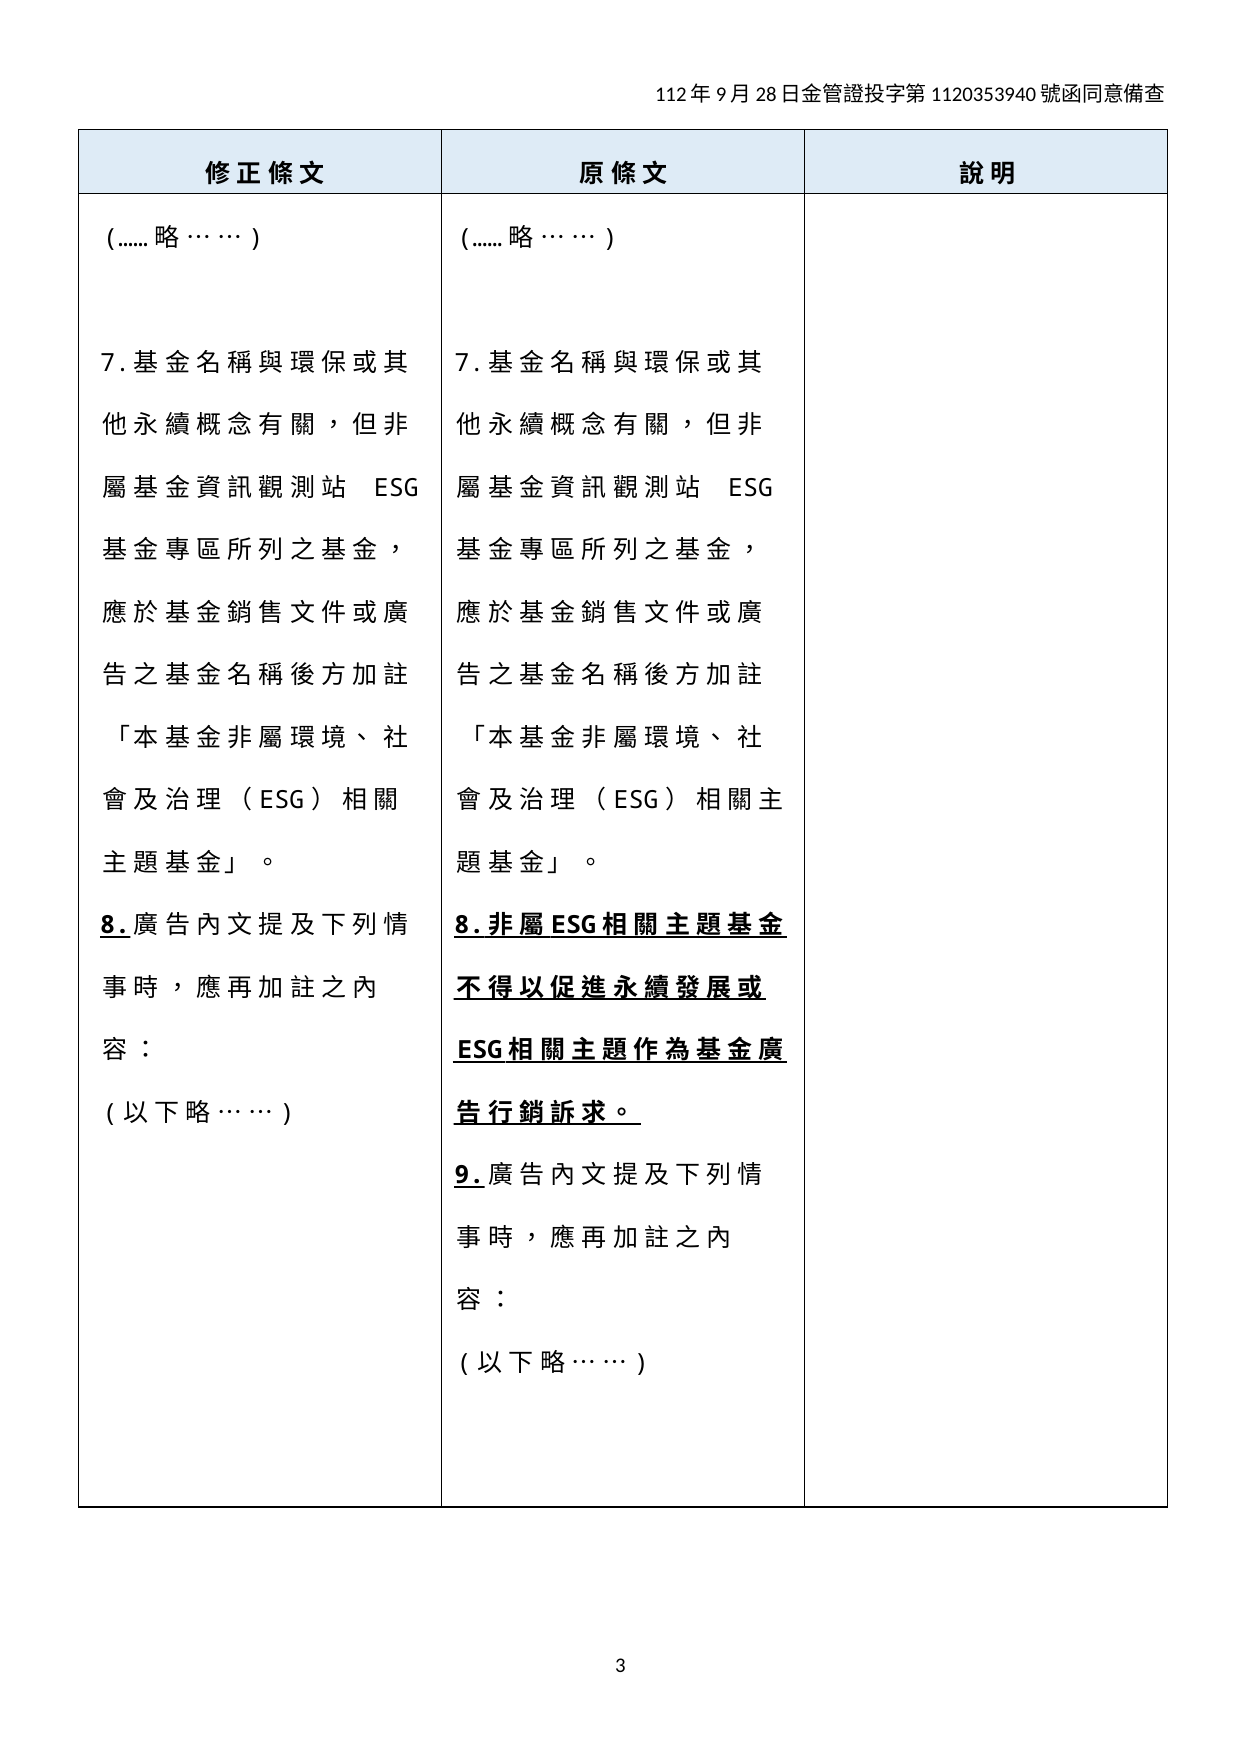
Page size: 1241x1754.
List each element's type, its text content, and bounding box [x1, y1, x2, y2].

table_cell (……略……) 7.基金名稱與環保或其他永續概念有關，但非屬基金資訊觀測站 ESG基金專區所列之基金，應於基金銷售文件或廣告之基金名稱後方加註「本基金非屬環境、社會及治理（ESG）相關主題基金」。 8.廣告內文提及下列情事時，應再加註之內容： (以下略……) [79, 194, 441, 1506]
table_header 修正條文 [79, 130, 441, 193]
table_header 原條文 [442, 130, 804, 193]
table_header 說明 [805, 130, 1167, 193]
table_cell [805, 194, 1167, 1506]
table_cell (……略……) 7.基金名稱與環保或其他永續概念有關，但非屬基金資訊觀測站 ESG基金專區所列之基金，應於基金銷售文件或廣告之基金名稱後方加註「本基金非屬環境、社會及治理（ESG）相關主題基金」。 8.非屬ESG相關主題基金不得以促進永續發展或ESG相關主題作為基金廣告行銷訴求。 9.廣告內文提及下列情事時，應再加註之內容： (以下略……) [442, 194, 804, 1506]
